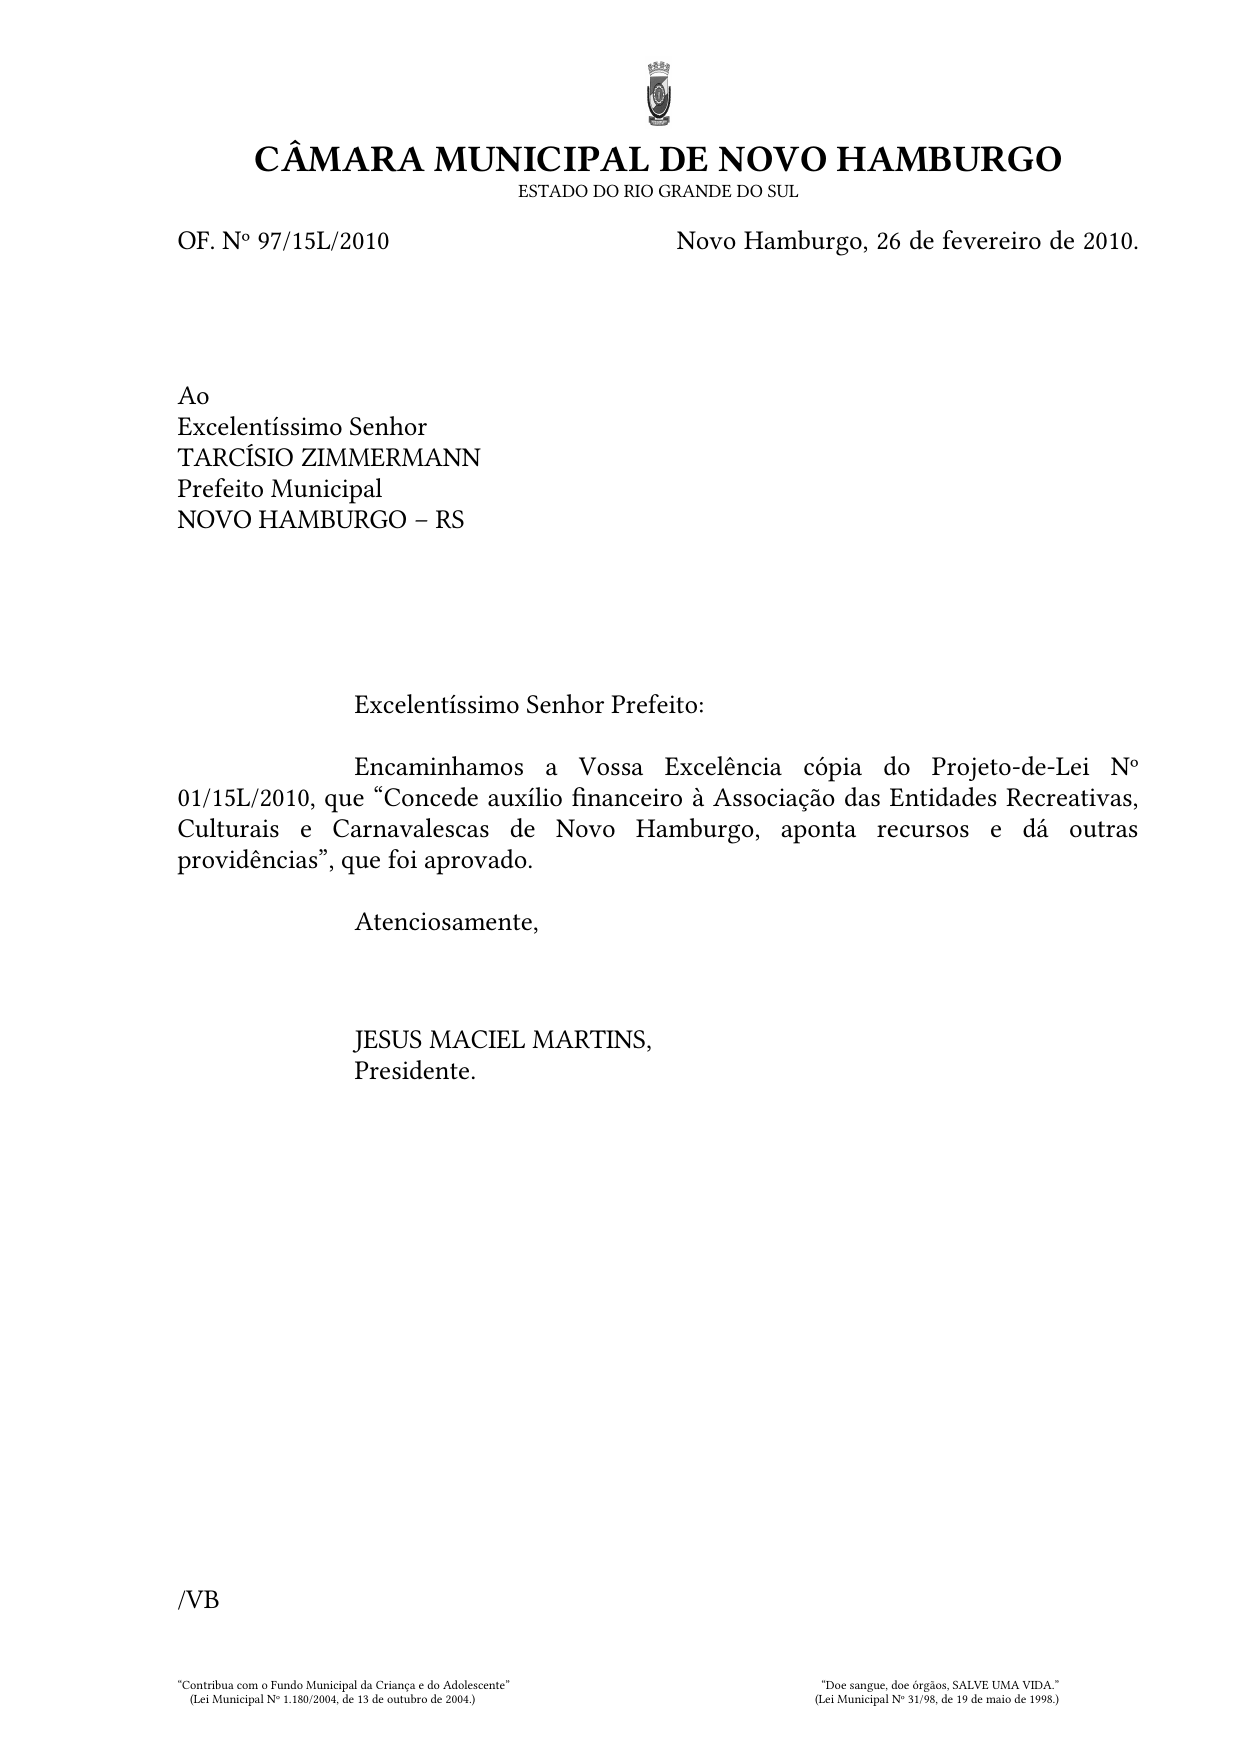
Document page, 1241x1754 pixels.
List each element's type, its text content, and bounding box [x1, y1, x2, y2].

text /VB [177, 1584, 1140, 1615]
text Encaminhamos a Vossa Excelência cópia do Projeto-de-Lei Nº 01/15L/2010, que “Concede auxílio financeiro à Associação das Entidades Recreativas, Culturais e Carnavalescas de Novo Hamburgo, aponta recursos e dá outras providências”, que foi aprovado. [177, 751, 1140, 875]
text Excelentíssimo Senhor Prefeito: [177, 689, 1140, 721]
text NOVO HAMBURGO – RS [177, 504, 1140, 535]
subtitle OF. Nº 97/15L/2010 Novo Hamburgo, 26 de fevereiro de 2010. [177, 226, 1140, 287]
text Atenciosamente, [177, 906, 1140, 937]
text Ao [177, 380, 1140, 411]
text Excelentíssimo Senhor [177, 411, 1140, 442]
text Presidente. [177, 1055, 1140, 1086]
text Prefeito Municipal [177, 473, 1140, 504]
subtitle TARCÍSIO ZIMMERMANN [177, 442, 1140, 473]
text JESUS MACIEL MARTINS, [177, 1024, 1140, 1055]
